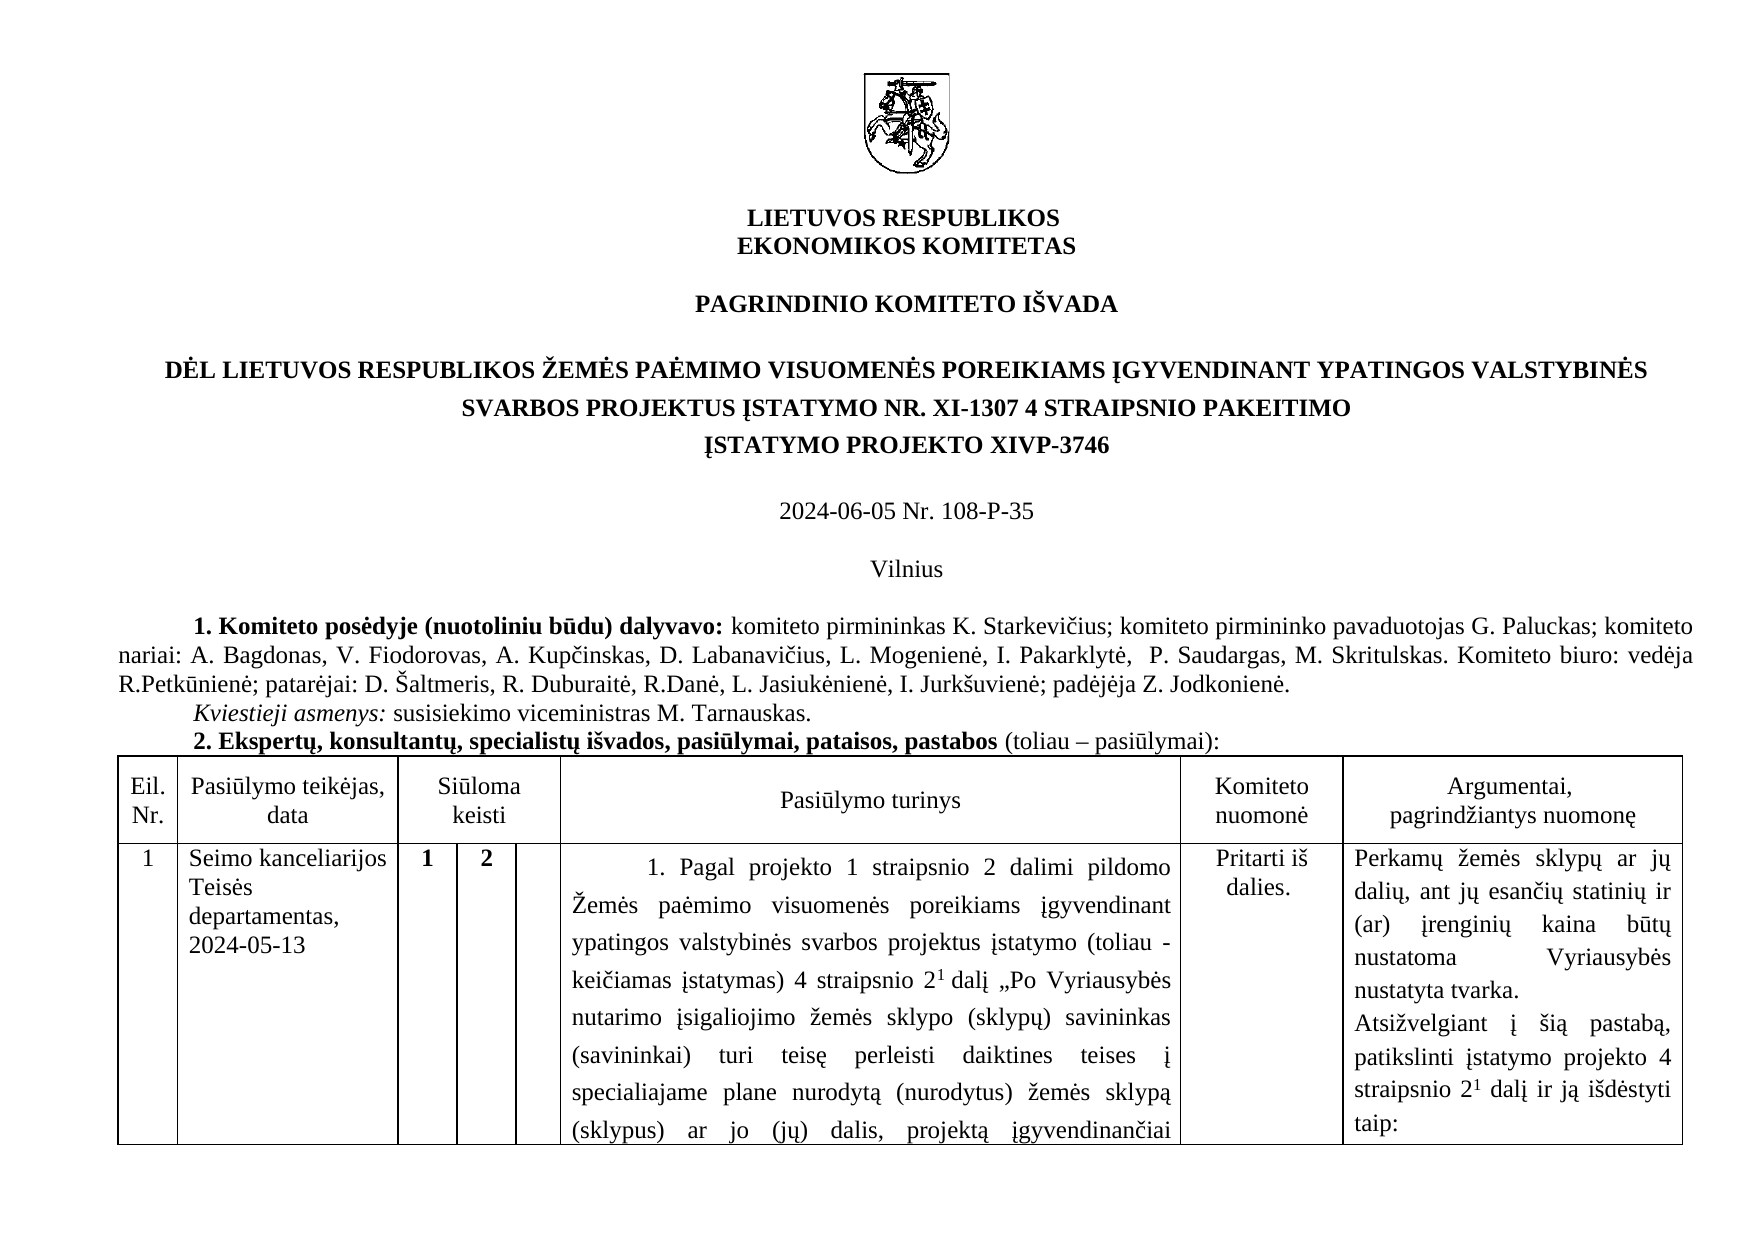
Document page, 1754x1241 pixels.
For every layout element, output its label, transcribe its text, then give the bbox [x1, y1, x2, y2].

table_cell [517, 844, 560, 1143]
table_cell 1 [119, 844, 177, 1143]
table_cell Seimo kanceliarijos Teisės departamentas, 2024-05-13 [178, 844, 397, 1143]
table_cell Perkamų žemės sklypų ar jų dalių, ant jų esančių statinių ir (ar) įrenginių kaina būtų nustatoma Vyriausybės nustatyta tvarka. Atsižvelgiant į šią pastabą, patikslinti įstatymo projekto 4 straipsnio 21 dalį ir ją išdėstyti taip: [1344, 844, 1682, 1143]
table_cell 1 [399, 844, 456, 1143]
text DĖL LIETUVOS RESPUBLIKOS ŽEMĖS PAĖMIMO VISUOMENĖS POREIKIAMS ĮGYVENDINANT YPATINGOS VALSTYBINĖS SVARBOS PROJEKTUS ĮSTATYMO NR. XI-1307 4 STRAIPSNIO PAKEITIMO [118, 346, 1695, 421]
table_cell Pritarti iš dalies. [1181, 844, 1342, 1143]
table_header Argumentai, pagrindžiantys nuomonę [1344, 757, 1682, 843]
table_cell 2 [458, 844, 515, 1143]
table_header Pasiūlymo turinys [561, 757, 1180, 843]
table_header Komiteto nuomonė [1181, 757, 1342, 843]
table_header Pasiūlymo teikėjas, data [178, 757, 397, 843]
text 2024-06-05 Nr. 108-P-35 [118, 496, 1695, 525]
table_header Eil. Nr. [119, 757, 177, 843]
text LIETUVOS RESPUBLIKOS [118, 203, 1695, 231]
table_header Siūloma keisti [399, 757, 560, 843]
text 1. Komiteto posėdyje (nuotoliniu būdu) dalyvavo: komiteto pirmininkas K. Starkevičius; komiteto pirmininko pavaduotojas G. Paluckas; komiteto nariai: A. Bagdonas, V. Fiodorovas, A. Kupčinskas, D. Labanavičius, L. Mogenienė, I. Pakarklytė, P. Saudargas, M. Skritulskas. Komiteto biuro: vedėja R.Petkūnienė; patarėjai: D. Šaltmeris, R. Duburaitė, R.Danė, L. Jasiukėnienė, I. Jurkšuvienė; padėjėja Z. Jodkonienė. [118, 611, 1695, 698]
table_cell 1. Pagal projekto 1 straipsnio 2 dalimi pildomo Žemės paėmimo visuomenės poreikiams įgyvendinant ypatingos valstybinės svarbos projektus įstatymo (toliau - keičiamas įstatymas) 4 straipsnio 21 dalį „Po Vyriausybės nutarimo įsigaliojimo žemės sklypo (sklypų) savininkas (savininkai) turi teisę perleisti daiktines teises į specialiajame plane nurodytą (nurodytus) žemės sklypą (sklypus) ar jo (jų) dalis, projektą įgyvendinančiai [561, 844, 1180, 1143]
text ĮSTATYMO PROJEKTO XIVP-3746 [118, 421, 1695, 459]
text Vilnius [118, 554, 1695, 583]
text PAGRINDINIO KOMITETO IŠVADA [118, 289, 1695, 318]
text EKONOMIKOS KOMITETAS [118, 231, 1695, 260]
text Kviestieji asmenys: susisiekimo viceministras M. Tarnauskas. [118, 698, 1695, 726]
text 2. Ekspertų, konsultantų, specialistų išvados, pasiūlymai, pataisos, pastabos (toliau – pasiūlymai): [118, 726, 1695, 755]
